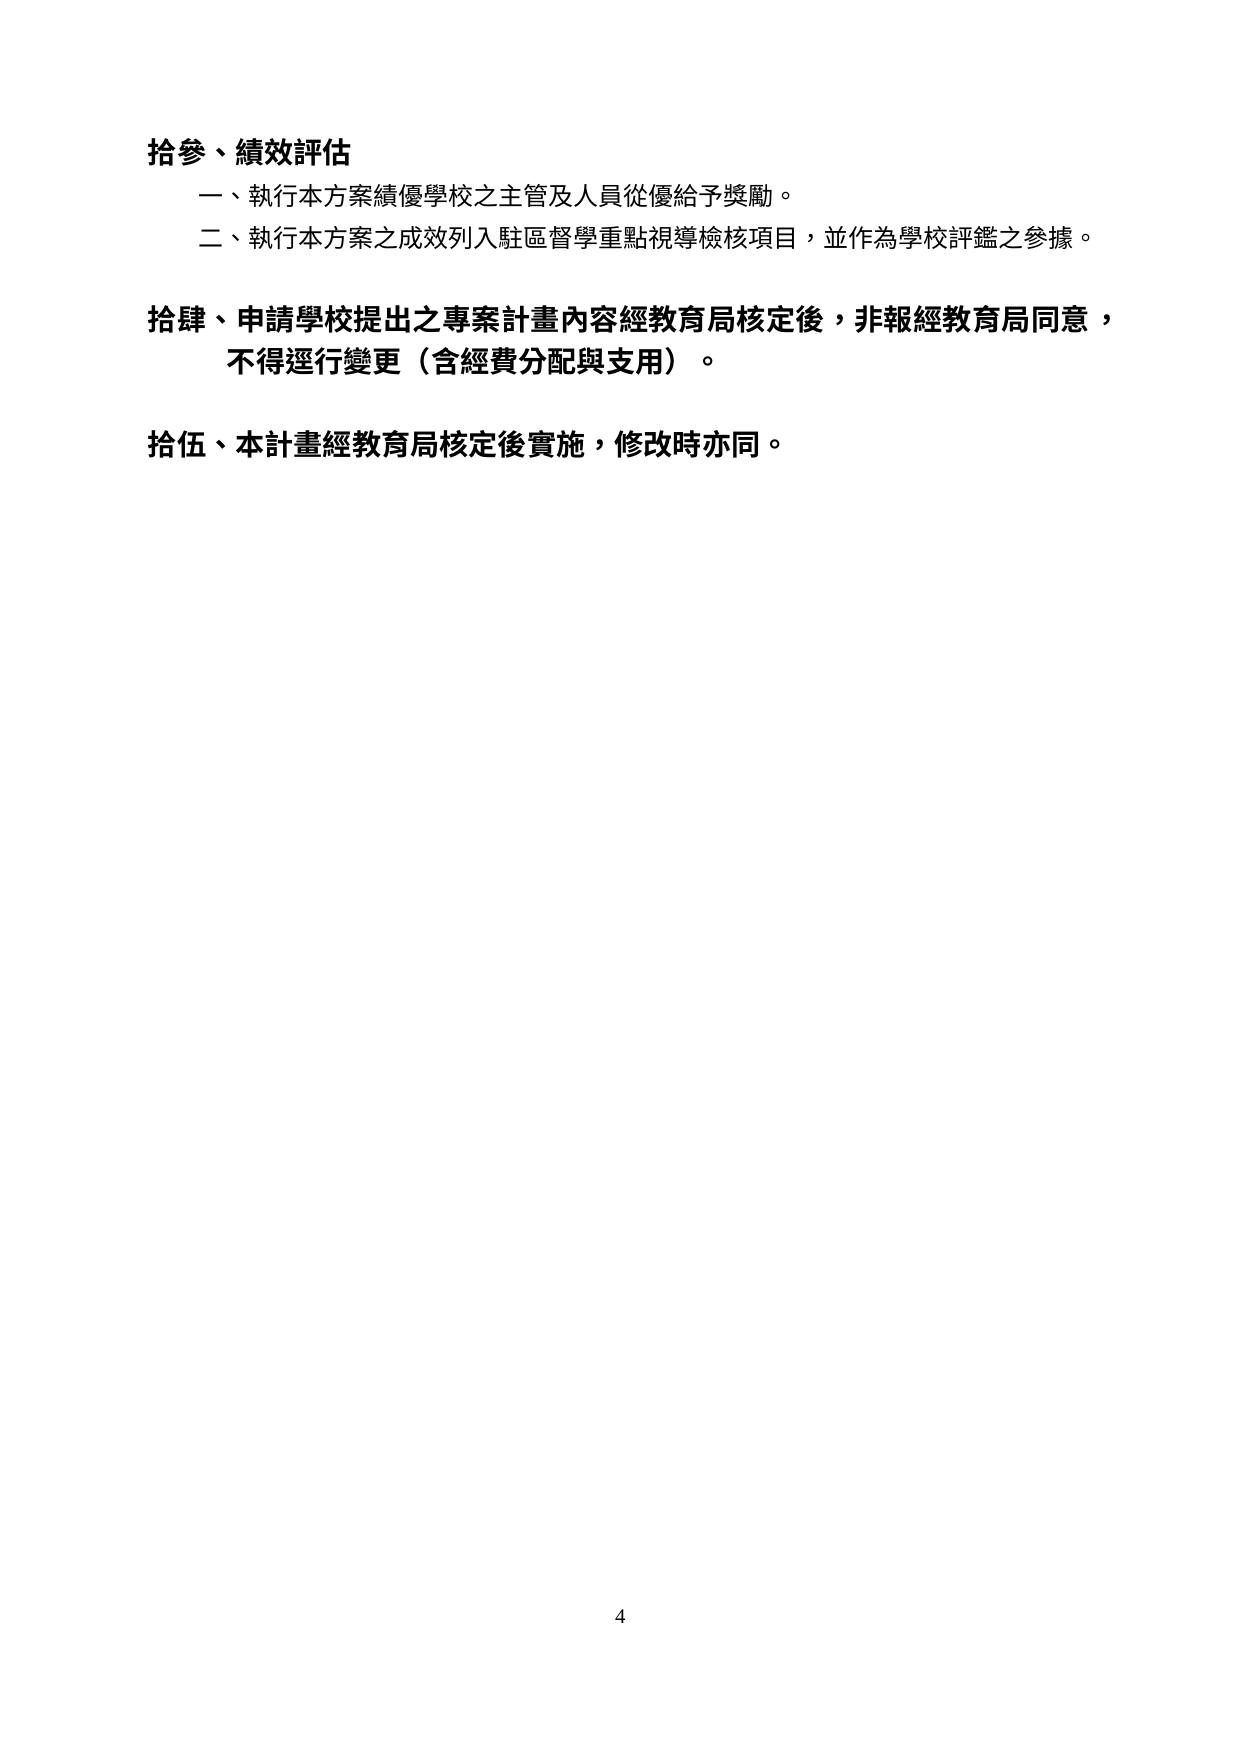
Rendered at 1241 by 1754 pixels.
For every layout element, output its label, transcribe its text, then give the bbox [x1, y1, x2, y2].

text 拾參、績效評估 [148, 130, 1092, 172]
text 一、執行本方案績優學校之主管及人員從優給予獎勵。 [198, 172, 1092, 214]
text 二、執行本方案之成效列入駐區督學重點視導檢核項目，並作為學校評鑑之參據。 [198, 214, 1092, 255]
text 拾伍、本計畫經教育局核定後實施，修改時亦同。 [148, 422, 1092, 464]
text 拾肆、申請學校提出之專案計畫內容經教育局核定後，非報經教育局同意，不得逕行變更（含經費分配與支用）。 [148, 297, 1092, 380]
